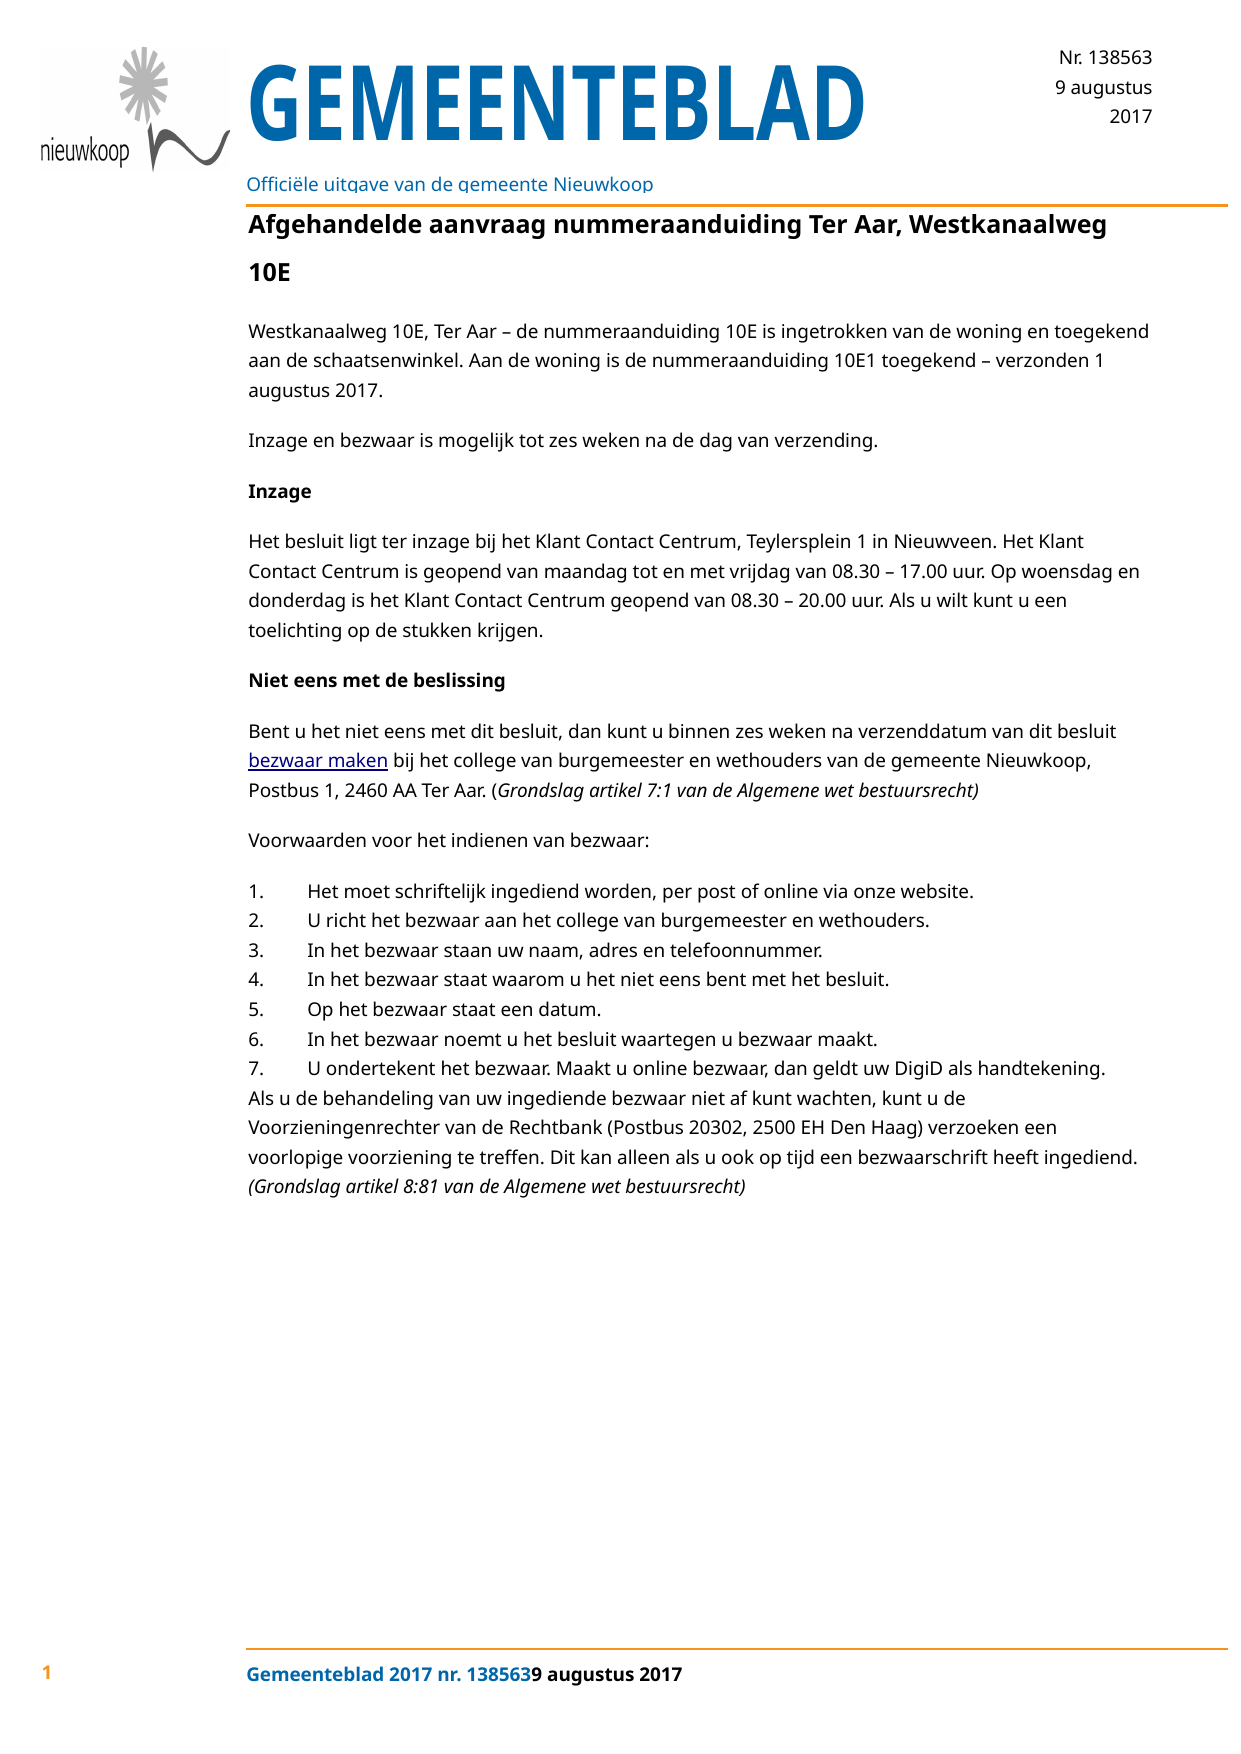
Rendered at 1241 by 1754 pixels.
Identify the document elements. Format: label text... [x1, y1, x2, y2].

text Niet eens met de beslissing [248, 667, 1152, 693]
list In het bezwaar staan uw naam, adres en telefoonnummer. [248, 937, 1152, 963]
picture [41, 47, 231, 172]
text Bent u het niet eens met dit besluit, dan kunt u binnen zes weken na verzenddatum van dit besluit bezwaar maken bij het college van burgemeester en wethouders van de gemeente Nieuwkoop, Postbus 1, 2460 AA Ter Aar. (Grondslag artikel 7:1 van de Algemene wet bestuursrecht) [248, 718, 1152, 803]
list In het bezwaar noemt u het besluit waartegen u bezwaar maakt. [248, 1026, 1152, 1052]
text Voorwaarden voor het indienen van bezwaar: [248, 827, 1152, 853]
text Inzage en bezwaar is mogelijk tot zes weken na de dag van verzending. [248, 427, 1152, 453]
list Op het bezwaar staat een datum. [248, 996, 1152, 1022]
text Westkanaalweg 10E, Ter Aar – de nummeraanduiding 10E is ingetrokken van de woning en toegekend aan de schaatsenwinkel. Aan de woning is de nummeraanduiding 10E1 toegekend – verzonden 1 augustus 2017. [248, 318, 1152, 403]
text Het besluit ligt ter inzage bij het Klant Contact Centrum, Teylersplein 1 in Nieuwveen. Het Klant Contact Centrum is geopend van maandag tot en met vrijdag van 08.30 – 17.00 uur. Op woensdag en donderdag is het Klant Contact Centrum geopend van 08.30 – 20.00 uur. Als u wilt kunt u een toelichting op de stukken krijgen. [248, 528, 1152, 643]
text Afgehandelde aanvraag nummeraanduiding Ter Aar, Westkanaalweg 10E [248, 207, 1152, 288]
text Als u de behandeling van uw ingediende bezwaar niet af kunt wachten, kunt u de Voorzieningenrechter van de Rechtbank (Postbus 20302, 2500 EH Den Haag) verzoeken een voorlopige voorziening te treffen. Dit kan alleen als u ook op tijd een bezwaarschrift heeft ingediend. (Grondslag artikel 8:81 van de Algemene wet bestuursrecht) [248, 1085, 1152, 1199]
text Inzage [248, 478, 1152, 504]
list Het moet schriftelijk ingediend worden, per post of online via onze website. [248, 878, 1152, 904]
list U ondertekent het bezwaar. Maakt u online bezwaar, dan geldt uw DigiD als handtekening. [248, 1055, 1152, 1081]
list U richt het bezwaar aan het college van burgemeester en wethouders. [248, 907, 1152, 933]
list In het bezwaar staat waarom u het niet eens bent met het besluit. [248, 967, 1152, 992]
